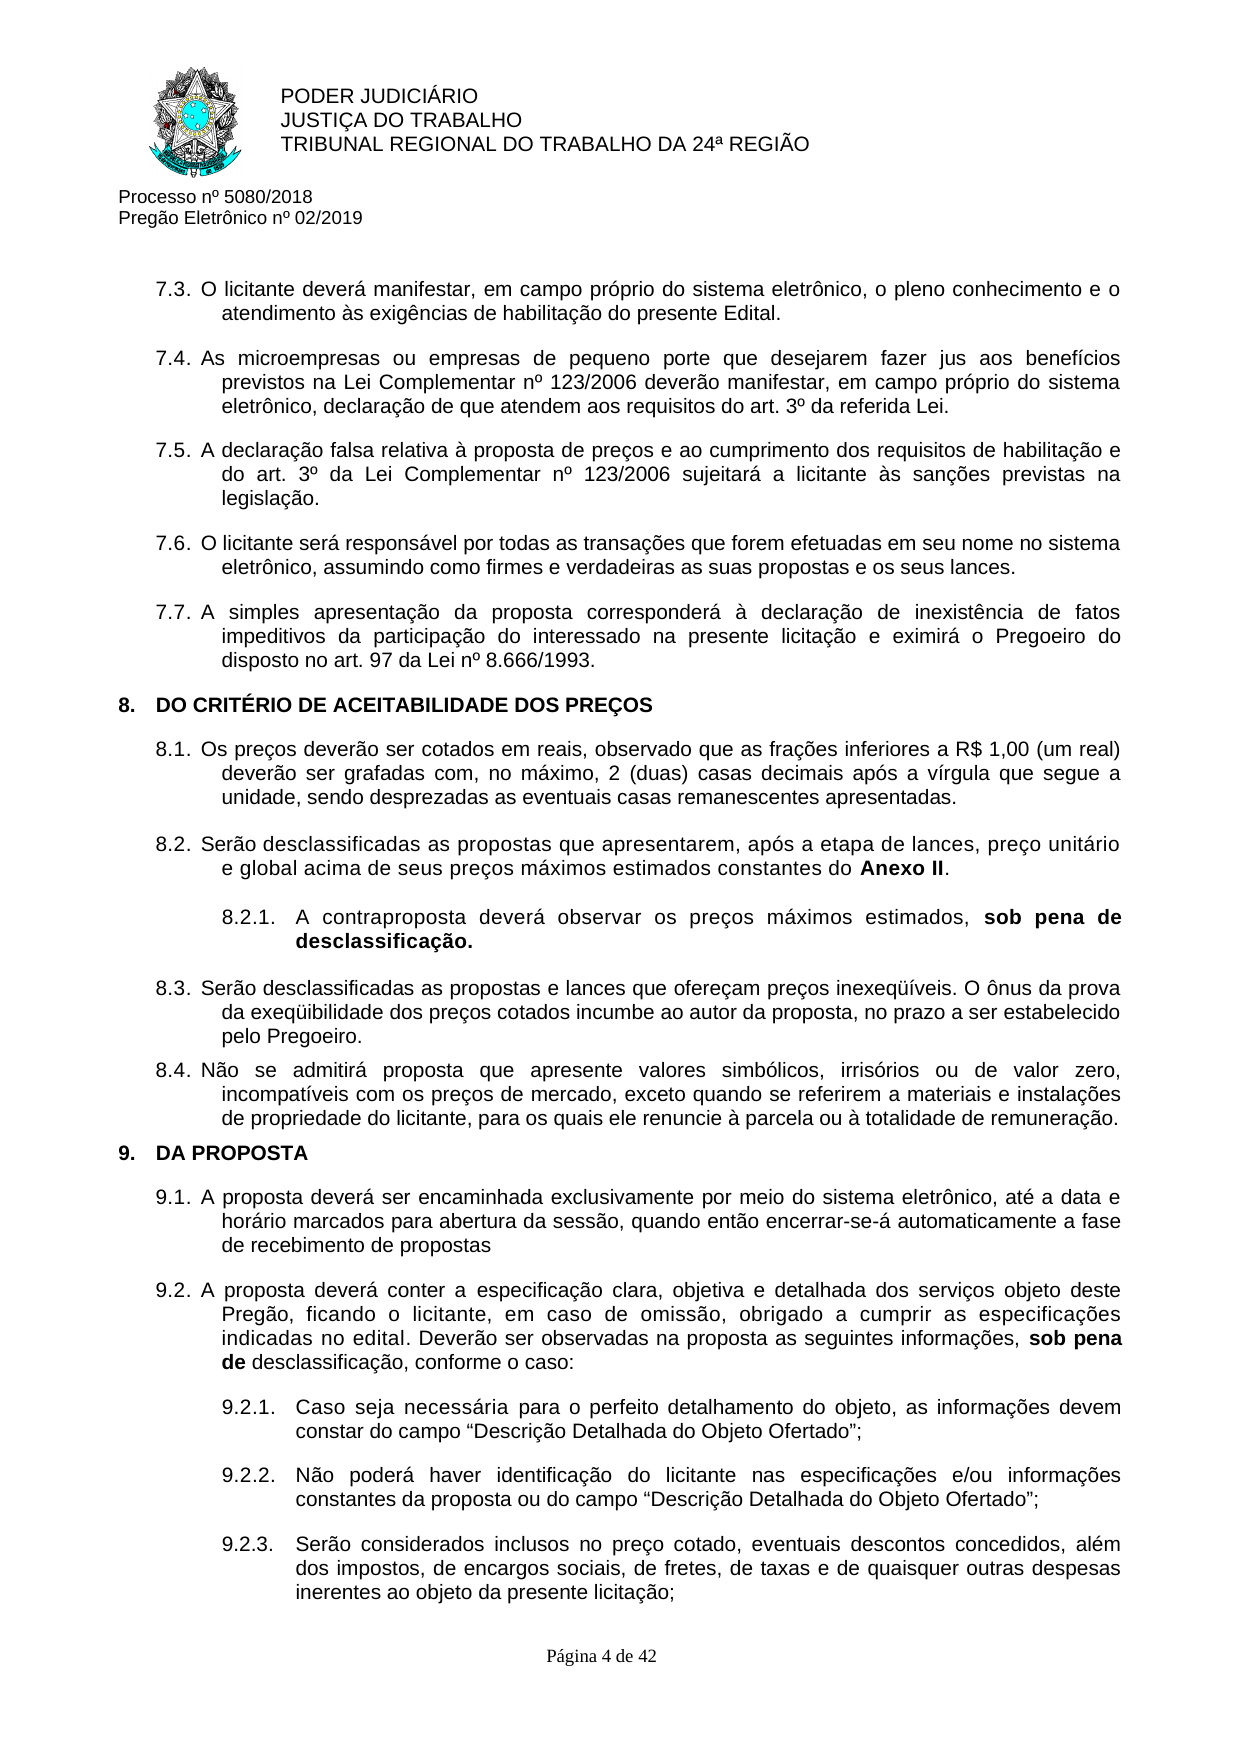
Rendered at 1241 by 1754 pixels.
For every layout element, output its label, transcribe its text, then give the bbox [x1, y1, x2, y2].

list Os preços deverão ser cotados em reais, observado que as frações inferiores a R$ 1,00 (um real) deverão ser grafadas com, no máximo, 2 (duas) casas decimais após a vírgula que segue a unidade, sendo desprezadas as eventuais casas remanescentes apresentadas. [155, 737, 1122, 809]
list A simples apresentação da proposta corresponderá à declaração de inexistência de fatos impeditivos da participação do interessado na presente licitação e eximirá o Pregoeiro do disposto no art. 97 da Lei nº 8.666/1993. [155, 600, 1122, 672]
list As microempresas ou empresas de pequeno porte que desejarem fazer jus aos benefícios previstos na Lei Complementar nº 123/2006 deverão manifestar, em campo próprio do sistema eletrônico, declaração de que atendem aos requisitos do art. 3º da referida Lei. [155, 346, 1122, 417]
list Caso seja necessária para o perfeito detalhamento do objeto, as informações devem constar do campo “Descrição Detalhada do Objeto Ofertado”; [222, 1394, 1122, 1442]
list Não se admitirá proposta que apresente valores simbólicos, irrisórios ou de valor zero, incompatíveis com os preços de mercado, exceto quando se referirem a materiais e instalações de propriedade do licitante, para os quais ele renuncie à parcela ou à totalidade de remuneração. [155, 1058, 1122, 1130]
list O licitante deverá manifestar, em campo próprio do sistema eletrônico, o pleno conhecimento e o atendimento às exigências de habilitação do presente Edital. [155, 277, 1122, 325]
list A proposta deverá ser encaminhada exclusivamente por meio do sistema eletrônico, até a data e horário marcados para abertura da sessão, quando então encerrar-se-á automaticamente a fase de recebimento de propostas [155, 1185, 1122, 1257]
list A declaração falsa relativa à proposta de preços e ao cumprimento dos requisitos de habilitação e do art. 3º da Lei Complementar nº 123/2006 sujeitará a licitante às sanções previstas na legislação. [155, 438, 1122, 510]
list Não poderá haver identificação do licitante nas especificações e/ou informações constantes da proposta ou do campo “Descrição Detalhada do Objeto Ofertado”; [222, 1463, 1122, 1511]
list DA PROPOSTA [118, 1140, 1122, 1164]
list A proposta deverá conter a especificação clara, objetiva e detalhada dos serviços objeto deste Pregão, ficando o licitante, em caso de omissão, obrigado a cumprir as especificações indicadas no edital. Deverão ser observadas na proposta as seguintes informações, sob pena de desclassificação, conforme o caso: [155, 1278, 1122, 1374]
picture [148, 66, 243, 178]
list O licitante será responsável por todas as transações que forem efetuadas em seu nome no sistema eletrônico, assumindo como firmes e verdadeiras as suas propostas e os seus lances. [155, 531, 1122, 579]
list Serão desclassificadas as propostas que apresentarem, após a etapa de lances, preço unitário e global acima de seus preços máximos estimados constantes do Anexo II. [155, 832, 1122, 880]
list DO CRITÉRIO DE ACEITABILIDADE DOS PREÇOS [118, 692, 1122, 716]
list Serão desclassificadas as propostas e lances que ofereçam preços inexeqüíveis. O ônus da prova da exeqüibilidade dos preços cotados incumbe ao autor da proposta, no prazo a ser estabelecido pelo Pregoeiro. [155, 976, 1122, 1048]
list A contraproposta deverá observar os preços máximos estimados, sob pena de desclassificação. [222, 905, 1122, 953]
list Serão considerados inclusos no preço cotado, eventuais descontos concedidos, além dos impostos, de encargos sociais, de fretes, de taxas e de quaisquer outras despesas inerentes ao objeto da presente licitação; [222, 1532, 1122, 1604]
